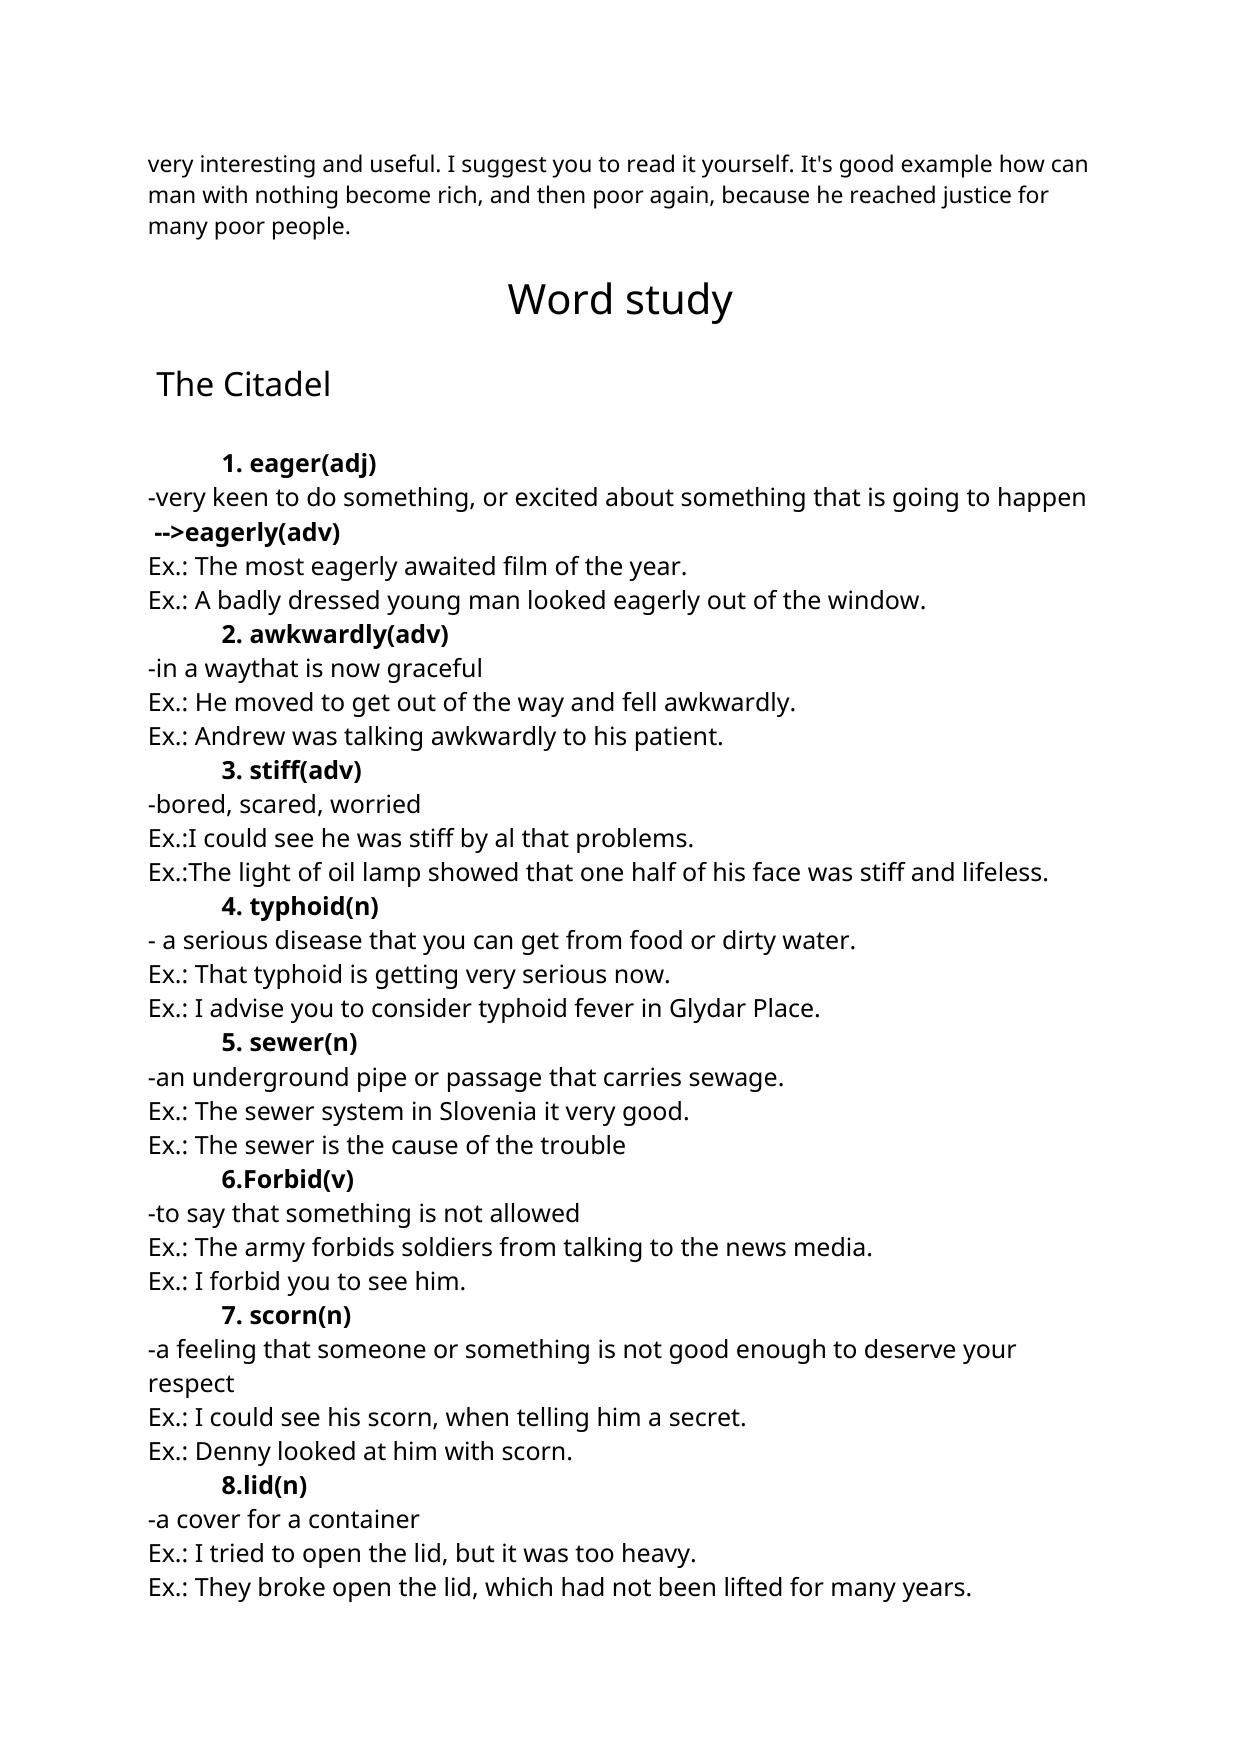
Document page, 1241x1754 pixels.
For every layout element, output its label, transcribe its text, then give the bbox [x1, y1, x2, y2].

text 8.lid(n) [148, 1468, 1093, 1502]
text Ex.: I could see his scorn, when telling him a secret. [148, 1400, 1093, 1434]
text -very keen to do something, or excited about something that is going to happen [148, 480, 1093, 514]
text 2. awkwardly(adv) [148, 616, 1093, 650]
text Ex.:I could see he was stiff by al that problems. [148, 821, 1093, 855]
text -->eagerly(adv) [148, 514, 1093, 548]
text Ex.: A badly dressed young man looked eagerly out of the window. [148, 582, 1093, 616]
text Word study [148, 270, 1093, 327]
text 7. scorn(n) [148, 1298, 1093, 1332]
text Ex.: I advise you to consider typhoid fever in Glydar Place. [148, 991, 1093, 1025]
text Ex.: He moved to get out of the way and fell awkwardly. [148, 684, 1093, 718]
text Ex.: I forbid you to see him. [148, 1263, 1093, 1298]
text Ex.: They broke open the lid, which had not been lifted for many years. [148, 1570, 1093, 1604]
text -an underground pipe or passage that carries sewage. [148, 1059, 1093, 1093]
text 5. sewer(n) [148, 1025, 1093, 1059]
text Ex.: Andrew was talking awkwardly to his patient. [148, 718, 1093, 753]
text Ex.: The sewer system in Slovenia it very good. [148, 1093, 1093, 1127]
text - a serious disease that you can get from food or dirty water. [148, 923, 1093, 957]
text Ex.: Denny looked at him with scorn. [148, 1434, 1093, 1468]
text Ex.:The light of oil lamp showed that one half of his face was stiff and lifeless. [148, 855, 1093, 889]
text 6.Forbid(v) [148, 1161, 1093, 1195]
text -to say that something is not allowed [148, 1195, 1093, 1229]
text Ex.: The sewer is the cause of the trouble [148, 1127, 1093, 1161]
text Ex.: The army forbids soldiers from talking to the news media. [148, 1229, 1093, 1263]
text very interesting and useful. I suggest you to read it yourself. It's good example how can man with nothing become rich, and then poor again, because he reached justice for many poor people. [148, 148, 1093, 241]
text Ex.: That typhoid is getting very serious now. [148, 957, 1093, 991]
text 3. stiff(adv) [148, 753, 1093, 787]
text 4. typhoid(n) [148, 889, 1093, 923]
text 1. eager(adj) [148, 446, 1093, 480]
text -a cover for a container [148, 1502, 1093, 1536]
text Ex.: The most eagerly awaited film of the year. [148, 548, 1093, 582]
text -in a waythat is now graceful [148, 650, 1093, 684]
text The Citadel [148, 361, 1093, 406]
text -a feeling that someone or something is not good enough to deserve your respect [148, 1332, 1093, 1400]
text Ex.: I tried to open the lid, but it was too heavy. [148, 1536, 1093, 1570]
text -bored, scared, worried [148, 787, 1093, 821]
